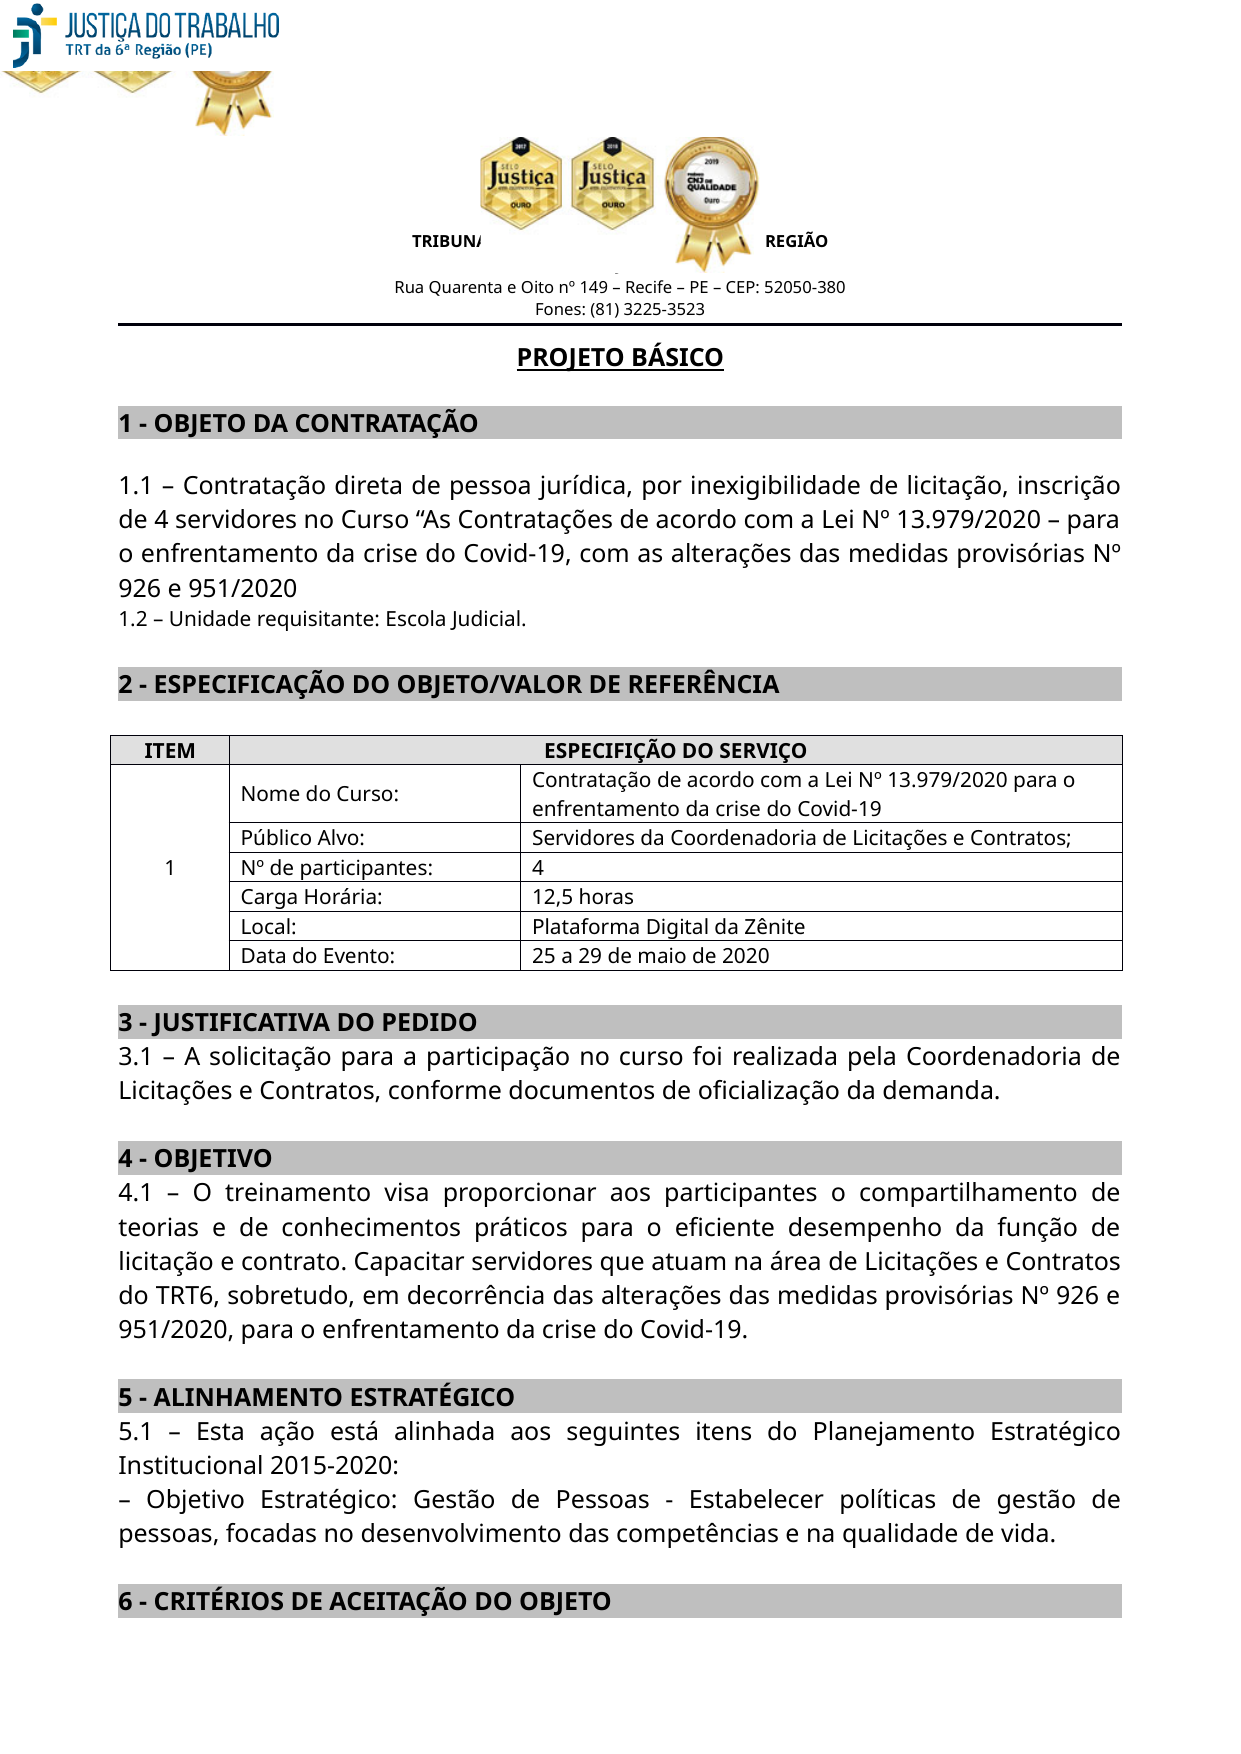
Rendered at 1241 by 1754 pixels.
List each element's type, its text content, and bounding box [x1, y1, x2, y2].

table_cell Nome do Curso: [230, 765, 520, 822]
table_cell 12,5 horas [521, 882, 1122, 911]
text 3.1 – A solicitação para a participação no curso foi realizada pela Coordenadoria de Licitações e Contratos, conforme documentos de oficialização da demanda. [118, 1039, 1122, 1107]
picture [0, 0, 285, 136]
table_cell Contratação de acordo com a Lei Nº 13.979/2020 para o enfrentamento da crise do Covid-19 [521, 765, 1122, 822]
table_cell Nº de participantes: [230, 853, 520, 881]
table_cell 25 a 29 de maio de 2020 [521, 941, 1122, 970]
table_cell Público Alvo: [230, 823, 520, 852]
text 1.2 – Unidade requisitante: Escola Judicial. [118, 604, 1122, 633]
table_cell 4 [521, 853, 1122, 881]
table_header ITEM [111, 736, 229, 764]
text 3 - JUSTIFICATIVA DO PEDIDO [118, 1005, 1122, 1039]
table_cell Data do Evento: [230, 941, 520, 970]
text 4.1 – O treinamento visa proporcionar aos participantes o compartilhamento de teorias e de conhecimentos práticos para o eficiente desempenho da função de licitação e contrato. Capacitar servidores que atuam na área de Licitações e Contratos do TRT6, sobretudo, em decorrência das alterações das medidas provisórias Nº 926 e 951/2020, para o enfrentamento da crise do Covid-19. [118, 1175, 1122, 1345]
table_cell Carga Horária: [230, 882, 520, 911]
text – Objetivo Estratégico: Gestão de Pessoas - Estabelecer políticas de gestão de pessoas, focadas no desenvolvimento das competências e na qualidade de vida. [118, 1482, 1122, 1550]
picture [478, 137, 763, 273]
table_cell Servidores da Coordenadoria de Licitações e Contratos; [521, 823, 1122, 852]
text 4 - OBJETIVO [118, 1141, 1122, 1175]
text 1.1 – Contratação direta de pessoa jurídica, por inexigibilidade de licitação, inscrição de 4 servidores no Curso “As Contratações de acordo com a Lei Nº 13.979/2020 – para o enfrentamento da crise do Covid-19, com as alterações das medidas provisórias Nº 926 e 951/2020 [118, 468, 1122, 604]
text PROJETO BÁSICO [118, 340, 1122, 374]
text 5 - ALINHAMENTO ESTRATÉGICO [118, 1379, 1122, 1413]
text 5.1 – Esta ação está alinhada aos seguintes itens do Planejamento Estratégico Institucional 2015-2020: [118, 1413, 1122, 1482]
table_header ESPECIFIÇÃO DO SERVIÇO [230, 736, 1122, 764]
text 6 - CRITÉRIOS DE ACEITAÇÃO DO OBJETO [118, 1584, 1122, 1618]
table_cell Local: [230, 912, 520, 940]
table_cell 1 [111, 765, 229, 970]
text 2 - ESPECIFICAÇÃO DO OBJETO/VALOR DE REFERÊNCIA [118, 667, 1122, 701]
text 1 - OBJETO DA CONTRATAÇÃO [118, 406, 1122, 439]
table_cell Plataforma Digital da Zênite [521, 912, 1122, 940]
